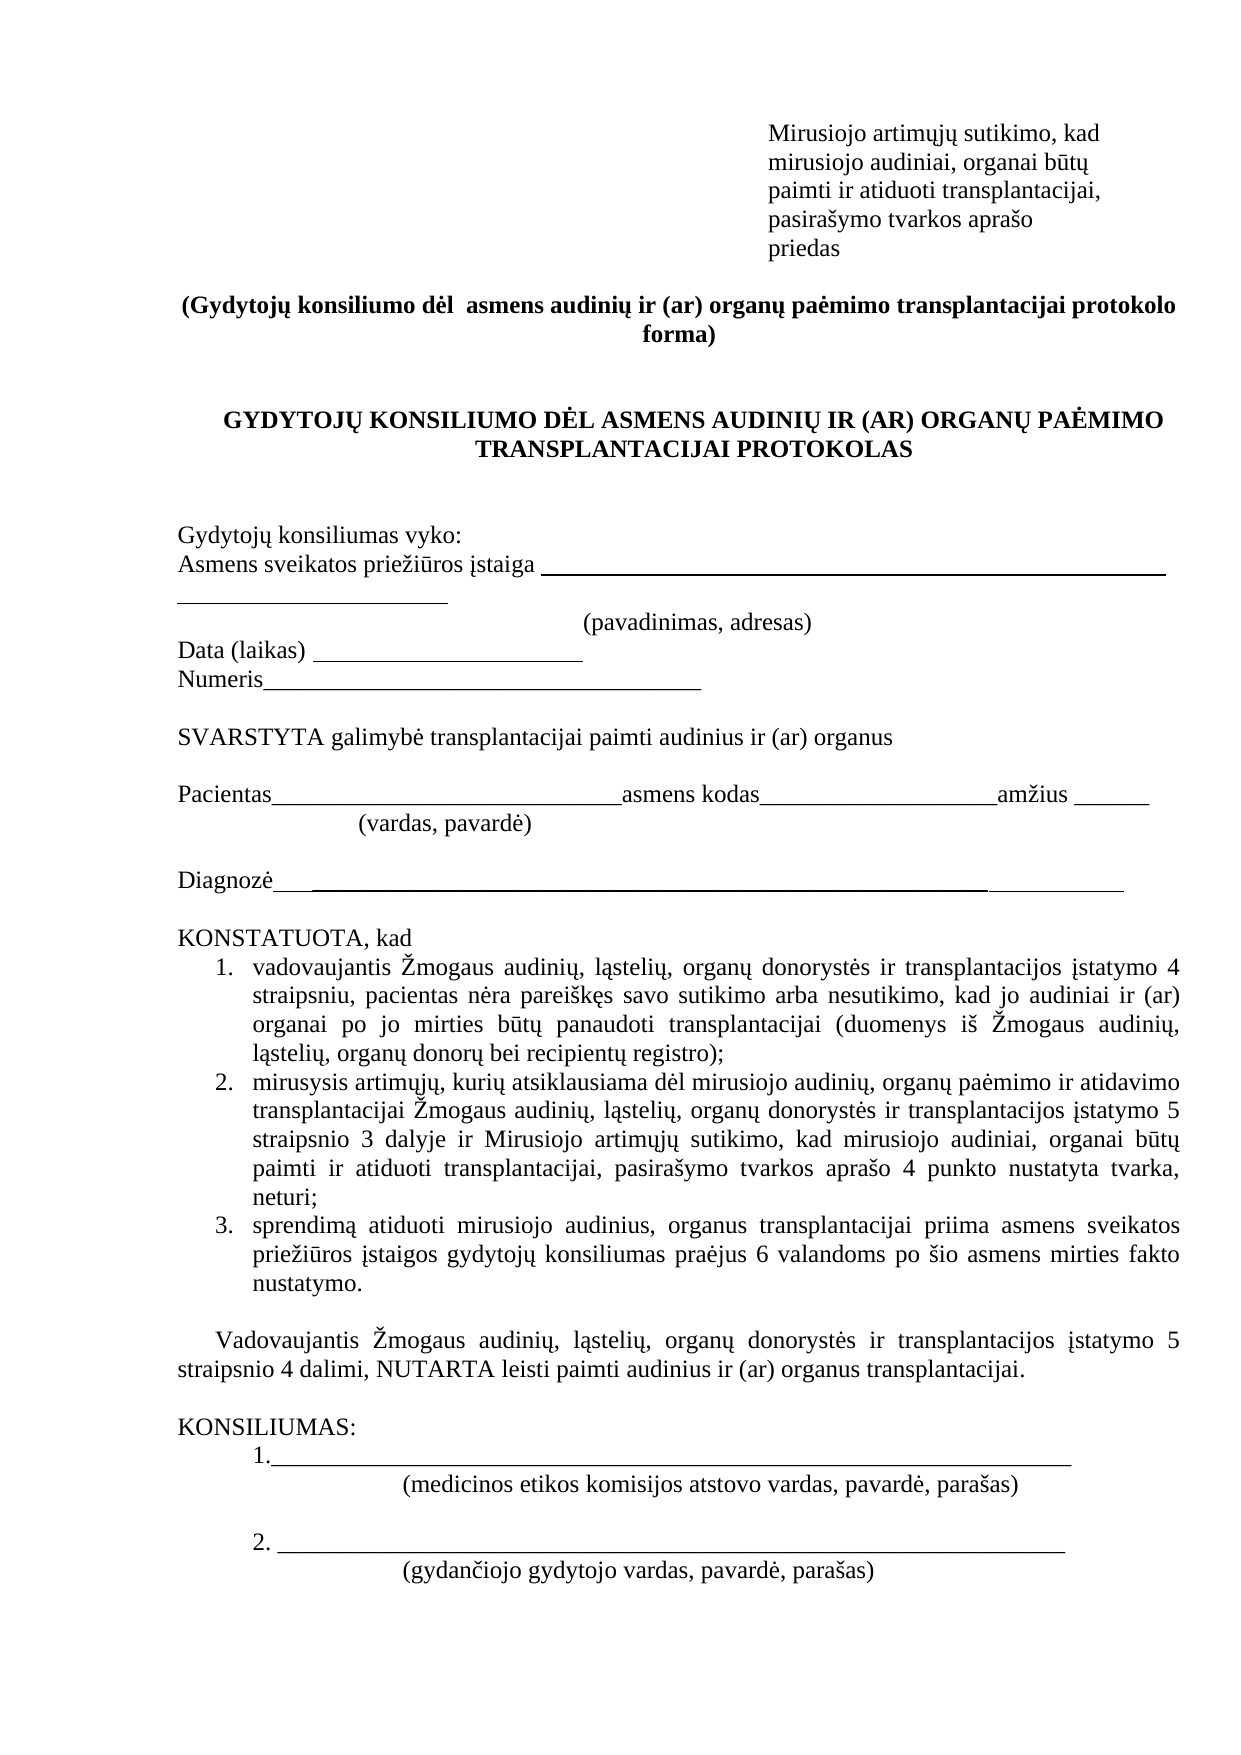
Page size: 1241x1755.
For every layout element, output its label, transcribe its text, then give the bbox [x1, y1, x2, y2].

text Asmens sveikatos priežiūros įstaiga _________________________ [177, 549, 1210, 607]
text 2. _______________________________________________________________ [177, 1527, 1210, 1556]
text Data (laikas) Numeris___________________________________ [177, 636, 1210, 693]
text Svarstyta galimybė transplantacijai paimti audinius ir (ar) organus [177, 722, 1210, 751]
text 2. mirusysis artimųjų, kurių atsiklausiama dėl mirusiojo audinių, organų paėmimo ir atidavimo transplantacijai Žmogaus audinių, ląstelių, organų donorystės ir transplantacijos įstatymo 5 straipsnio 3 dalyje ir Mirusiojo artimųjų sutikimo, kad mirusiojo audiniai, organai būtų paimti ir atiduoti transplantacijai, pasirašymo tvarkos aprašo 4 punkto nustatyta tvarka, neturi; [215, 1067, 1181, 1211]
text Vadovaujantis Žmogaus audinių, ląstelių, organų donorystės ir transplantacijos įstatymo 5 straipsnio 4 dalimi, nutarta leisti paimti audinius ir (ar) organus transplantacijai. [177, 1326, 1181, 1383]
text (Gydytojų konsiliumo dėl asmens audinių ir (ar) organų paėmimo transplantacijai protokolo forma) [177, 291, 1181, 348]
text Pacientas____________________________asmens kodas___________________amžius ______ [177, 779, 1210, 808]
text priedas [768, 233, 1210, 262]
text (pavadinimas, adresas) [583, 607, 1210, 636]
text Mirusiojo artimųjų sutikimo, kad [768, 118, 1181, 147]
text (gydančiojo gydytojo vardas, pavardė, parašas) [177, 1556, 1210, 1584]
text (vardas, pavardė) [177, 808, 1210, 837]
text KONSILIUMAS: [177, 1412, 1210, 1441]
text 3. sprendimą atiduoti mirusiojo audinius, organus transplantacijai priima asmens sveikatos priežiūros įstaigos gydytojų konsiliumas praėjus 6 valandoms po šio asmens mirties fakto nustatymo. [215, 1211, 1181, 1297]
text mirusiojo audiniai, organai būtų [768, 147, 1181, 176]
text 1.________________________________________________________________ [148, 1441, 1210, 1469]
text Diagnozė ______________________________________________________ [177, 866, 1210, 894]
text (medicinos etikos komisijos atstovo vardas, pavardė, parašas) [177, 1469, 1210, 1498]
text 1. vadovaujantis Žmogaus audinių, ląstelių, organų donorystės ir transplantacijos įstatymo 4 straipsniu, pacientas nėra pareiškęs savo sutikimo arba nesutikimo, kad jo audiniai ir (ar) organai po jo mirties būtų panaudoti transplantacijai (duomenys iš Žmogaus audinių, ląstelių, organų donorų bei recipientų registro); [215, 952, 1181, 1067]
text Konstatuota, kad [177, 923, 1210, 952]
text GYDYTOJŲ Konsiliumo dėl asmens audinių ir (ar) organų paėmimo transplantacijai protokolas [177, 406, 1210, 463]
text paimti ir atiduoti transplantacijai, [768, 176, 1181, 204]
text pasirašymo tvarkos aprašo [768, 204, 1181, 233]
text Gydytojų konsiliumas vyko: [177, 521, 1210, 549]
